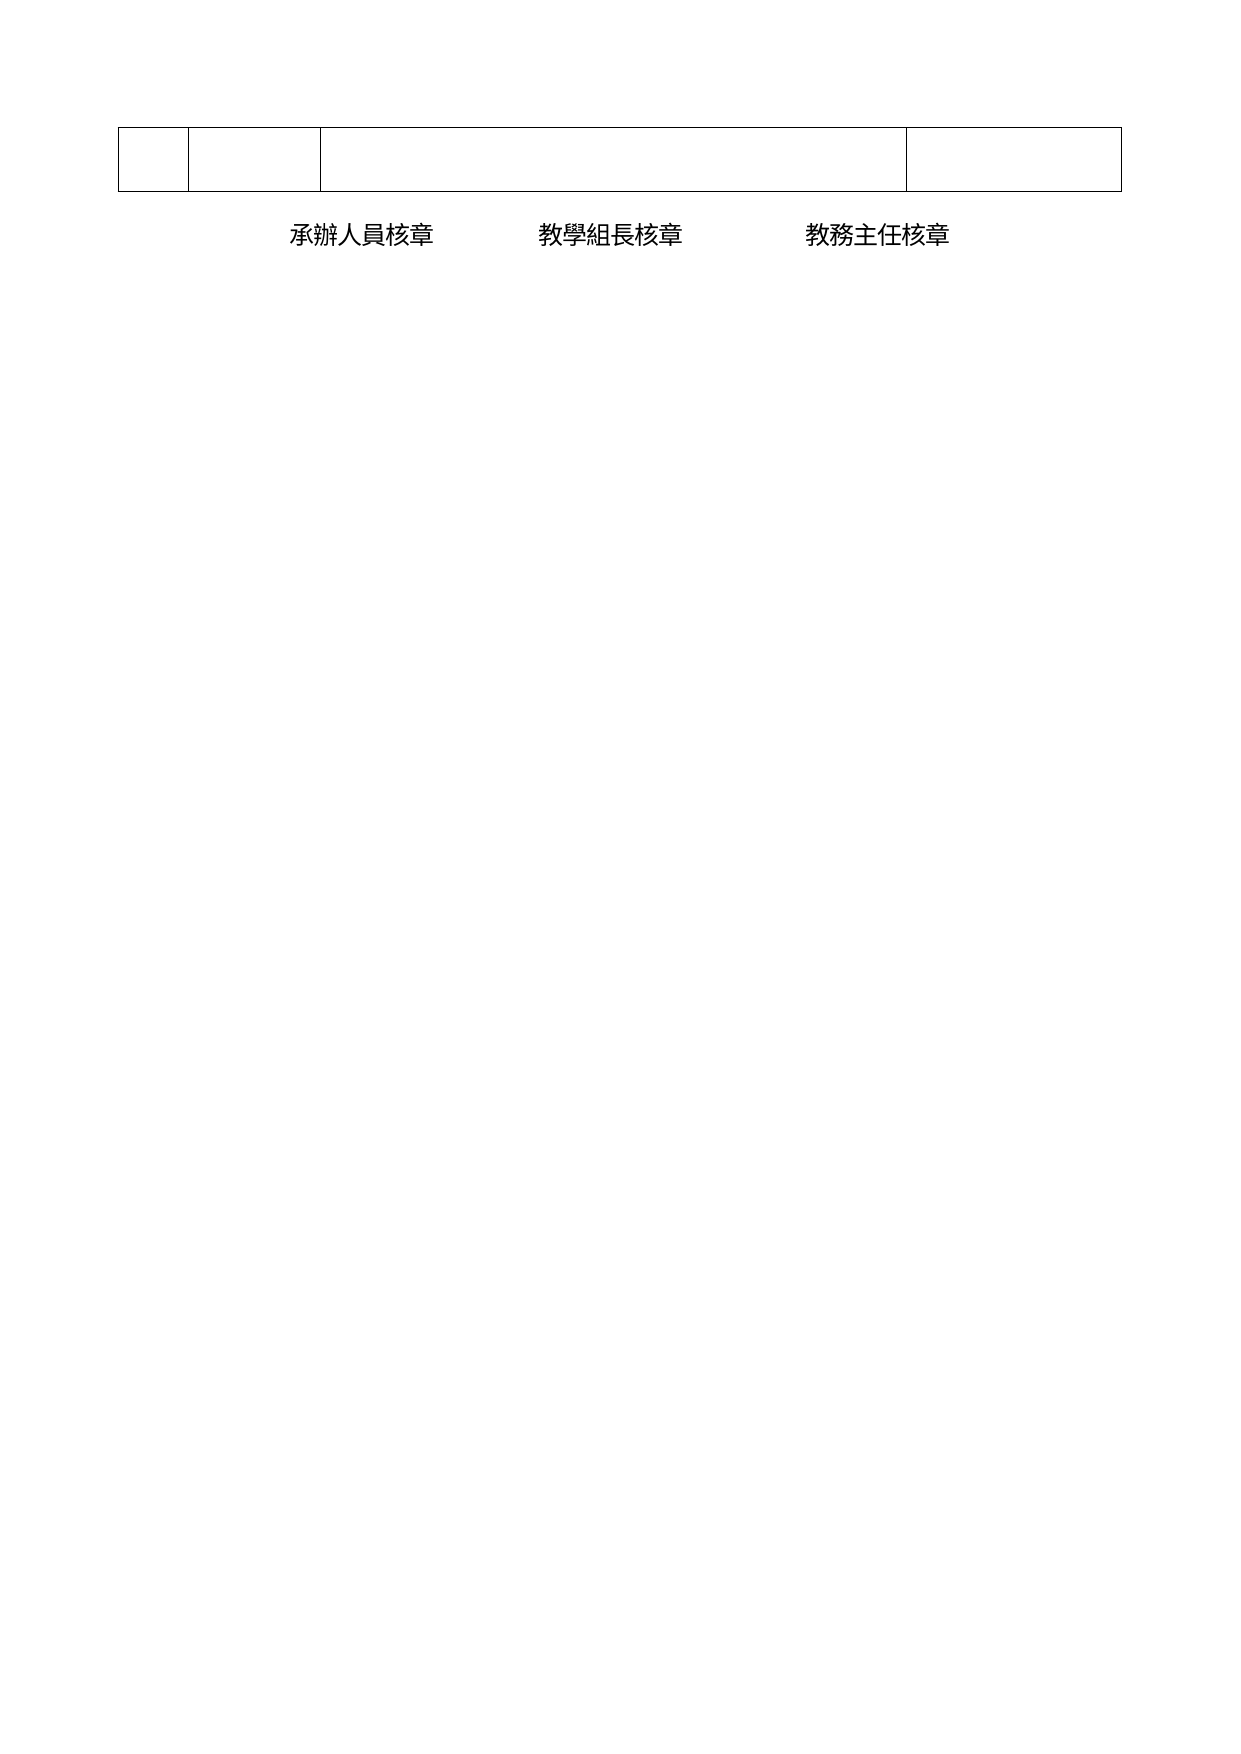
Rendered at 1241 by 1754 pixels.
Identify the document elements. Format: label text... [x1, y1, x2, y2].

table_cell [189, 128, 320, 191]
table_cell [321, 128, 906, 191]
table_cell [907, 128, 1121, 191]
table_cell [119, 128, 188, 191]
text 承辦人員核章 教學組長核章 教務主任核章 [118, 192, 1122, 254]
